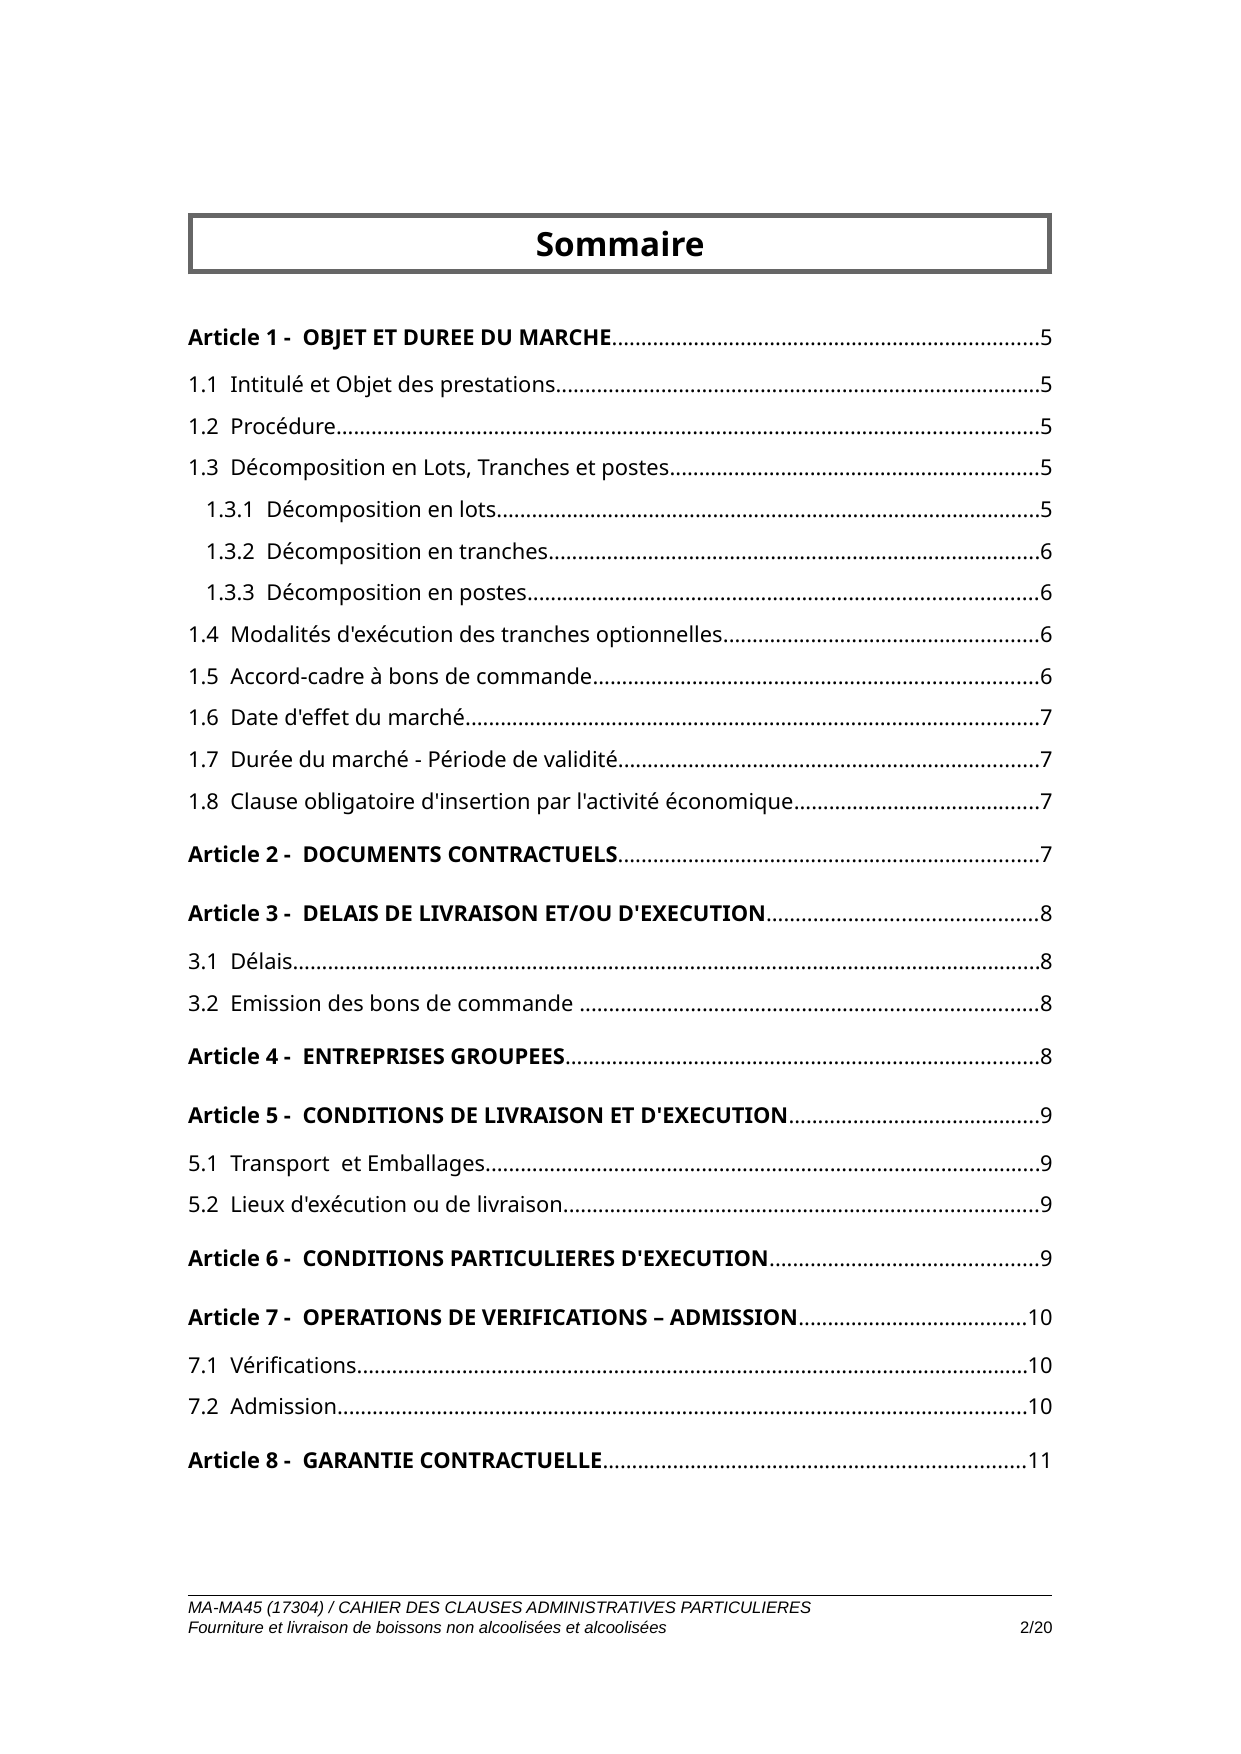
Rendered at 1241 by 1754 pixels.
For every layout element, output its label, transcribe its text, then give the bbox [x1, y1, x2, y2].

text Article 1 - OBJET ET DUREE DU MARCHE 5 [188, 322, 1052, 351]
text 7.2 Admission 10 [188, 1391, 1052, 1421]
text Article 5 - CONDITIONS DE LIVRAISON ET D'EXECUTION 9 [188, 1100, 1052, 1130]
text 3.2 Emission des bons de commande 8 [188, 988, 1052, 1017]
text 1.1 Intitulé et Objet des prestations 5 [188, 369, 1052, 399]
text 1.4 Modalités d'exécution des tranches optionnelles 6 [188, 619, 1052, 649]
text 1.3 Décomposition en Lots, Tranches et postes 5 [188, 452, 1052, 482]
text 1.3.1 Décomposition en lots 5 [206, 494, 1052, 524]
text 1.8 Clause obligatoire d'insertion par l'activité économique 7 [188, 786, 1052, 816]
text Article 3 - DELAIS DE LIVRAISON ET/OU D'EXECUTION 8 [188, 898, 1052, 928]
text Article 2 - DOCUMENTS CONTRACTUELS 7 [188, 839, 1052, 869]
text 3.1 Délais 8 [188, 946, 1052, 976]
text 1.6 Date d'effet du marché 7 [188, 702, 1052, 732]
text 1.3.3 Décomposition en postes 6 [206, 577, 1052, 607]
text 5.1 Transport et Emballages 9 [188, 1148, 1052, 1178]
text 1.7 Durée du marché - Période de validité 7 [188, 744, 1052, 774]
subtitle Sommaire [193, 218, 1047, 269]
text Article 6 - CONDITIONS PARTICULIERES D'EXECUTION 9 [188, 1243, 1052, 1273]
text 1.5 Accord-cadre à bons de commande 6 [188, 661, 1052, 691]
text 1.3.2 Décomposition en tranches 6 [206, 536, 1052, 566]
text Article 7 - OPERATIONS DE VERIFICATIONS – ADMISSION 10 [188, 1302, 1052, 1332]
text Article 4 - ENTREPRISES GROUPEES 8 [188, 1041, 1052, 1071]
text 7.1 Vérifications 10 [188, 1350, 1052, 1379]
text Article 8 - GARANTIE CONTRACTUELLE 11 [188, 1445, 1052, 1474]
text 1.2 Procédure 5 [188, 411, 1052, 441]
text 5.2 Lieux d'exécution ou de livraison 9 [188, 1189, 1052, 1219]
